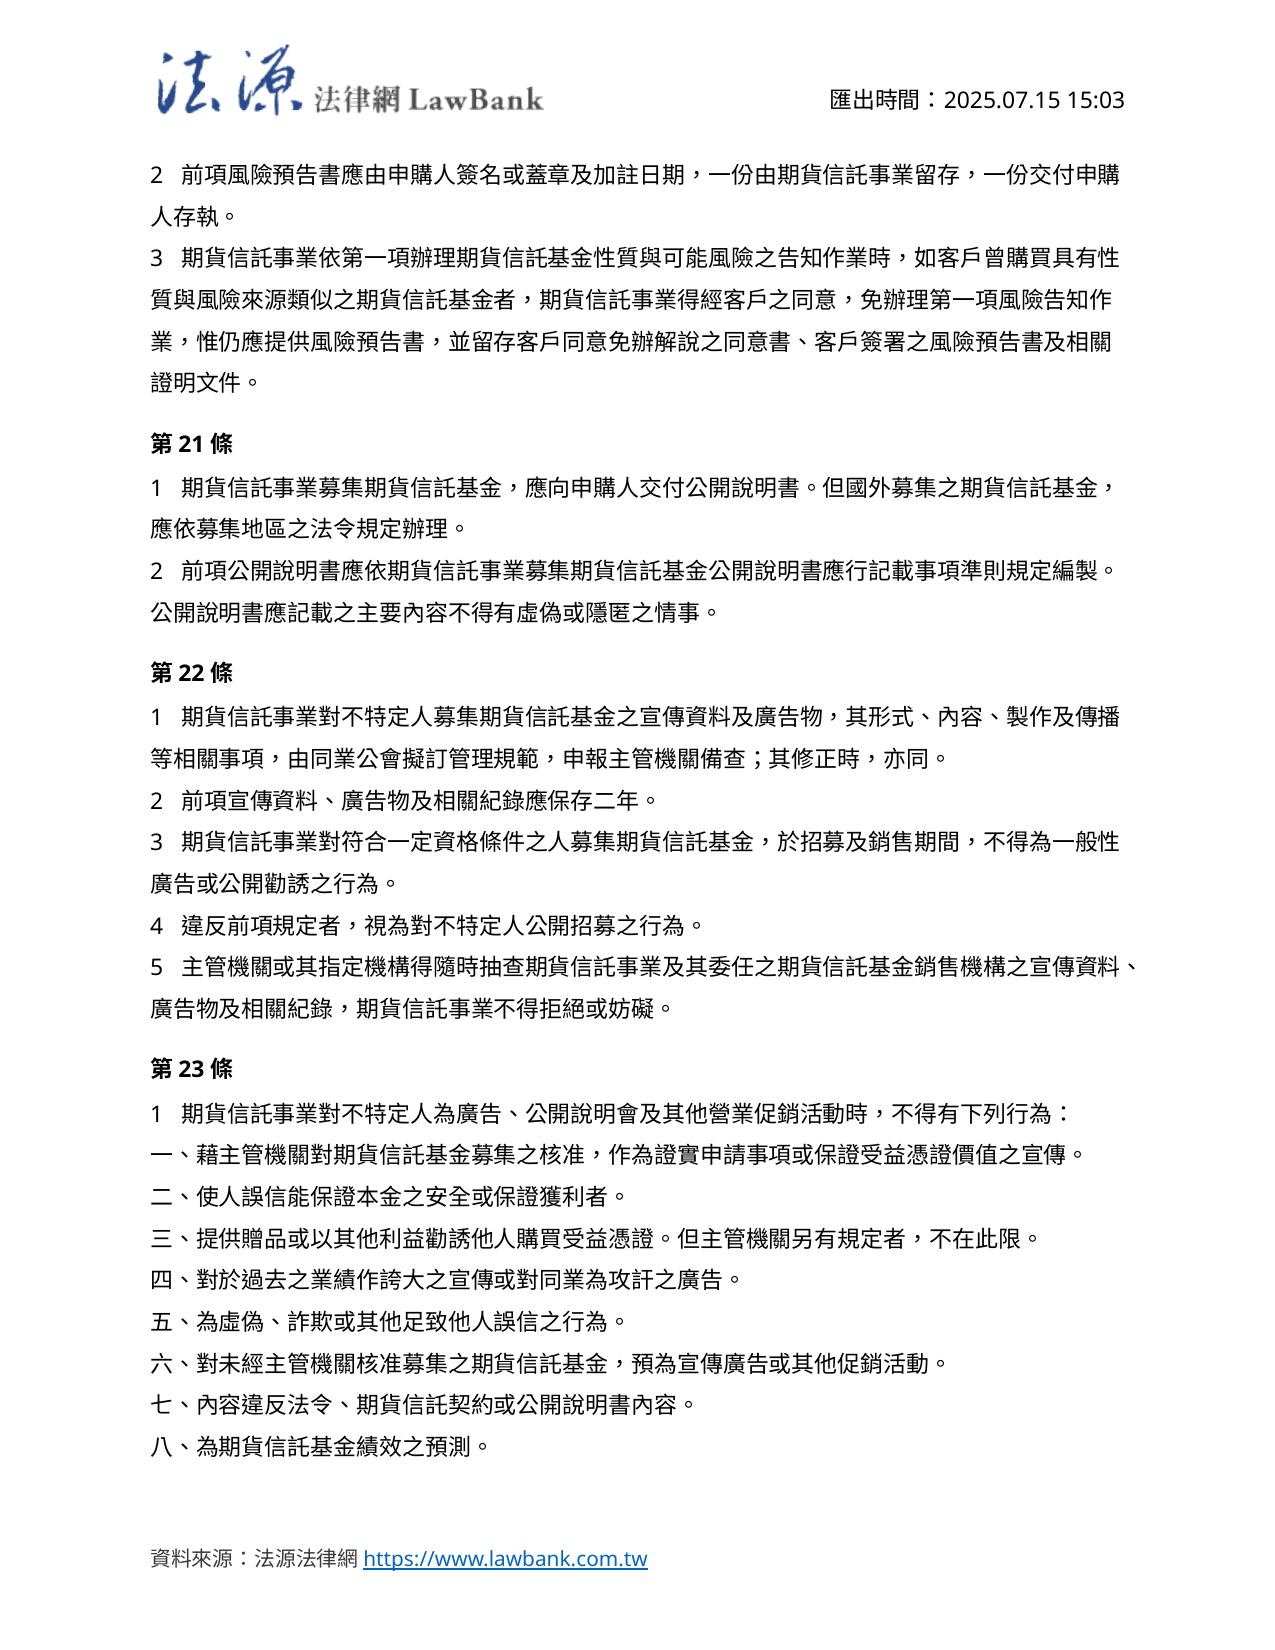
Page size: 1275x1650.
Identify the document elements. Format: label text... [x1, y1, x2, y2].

text 一、藉主管機關對期貨信託基金募集之核准，作為證實申請事項或保證受益憑證價值之宣傳。 [150, 1130, 1125, 1172]
text 3 期貨信託事業依第一項辦理期貨信託基金性質與可能風險之告知作業時，如客戶曾購買具有性質與風險來源類似之期貨信託基金者，期貨信託事業得經客戶之同意，免辦理第一項風險告知作業，惟仍應提供風險預告書，並留存客戶同意免辦解說之同意書、客戶簽署之風險預告書及相關證明文件。 [150, 233, 1125, 400]
text 七、內容違反法令、期貨信託契約或公開說明書內容。 [150, 1380, 1125, 1422]
picture [157, 43, 544, 120]
text 1 期貨信託事業募集期貨信託基金，應向申購人交付公開說明書。但國外募集之期貨信託基金，應依募集地區之法令規定辦理。 [150, 463, 1125, 546]
text 4 違反前項規定者，視為對不特定人公開招募之行為。 [150, 901, 1125, 942]
text 2 前項風險預告書應由申購人簽名或蓋章及加註日期，一份由期貨信託事業留存，一份交付申購人存執。 [150, 150, 1125, 233]
text 2 前項公開說明書應依期貨信託事業募集期貨信託基金公開說明書應行記載事項準則規定編製。公開說明書應記載之主要內容不得有虛偽或隱匿之情事。 [150, 546, 1125, 629]
text 六、對未經主管機關核准募集之期貨信託基金，預為宣傳廣告或其他促銷活動。 [150, 1339, 1125, 1380]
text 1 期貨信託事業對不特定人為廣告、公開說明會及其他營業促銷活動時，不得有下列行為： [150, 1089, 1125, 1130]
text 八、為期貨信託基金績效之預測。 [150, 1422, 1125, 1464]
text 二、使人誤信能保證本金之安全或保證獲利者。 [150, 1172, 1125, 1214]
text 四、對於過去之業績作誇大之宣傳或對同業為攻訐之廣告。 [150, 1255, 1125, 1297]
text 2 前項宣傳資料、廣告物及相關紀錄應保存二年。 [150, 776, 1125, 817]
text 5 主管機關或其指定機構得隨時抽查期貨信託事業及其委任之期貨信託基金銷售機構之宣傳資料、廣告物及相關紀錄，期貨信託事業不得拒絕或妨礙。 [150, 942, 1125, 1026]
text 1 期貨信託事業對不特定人募集期貨信託基金之宣傳資料及廣告物，其形式、內容、製作及傳播等相關事項，由同業公會擬訂管理規範，申報主管機關備查；其修正時，亦同。 [150, 692, 1125, 776]
text 第 23 條 [150, 1044, 1125, 1086]
text 3 期貨信託事業對符合一定資格條件之人募集期貨信託基金，於招募及銷售期間，不得為一般性廣告或公開勸誘之行為。 [150, 817, 1125, 901]
text 五、為虛偽、詐欺或其他足致他人誤信之行為。 [150, 1297, 1125, 1339]
text 第 21 條 [150, 419, 1125, 460]
text 第 22 條 [150, 648, 1125, 690]
text 三、提供贈品或以其他利益勸誘他人購買受益憑證。但主管機關另有規定者，不在此限。 [150, 1214, 1125, 1255]
